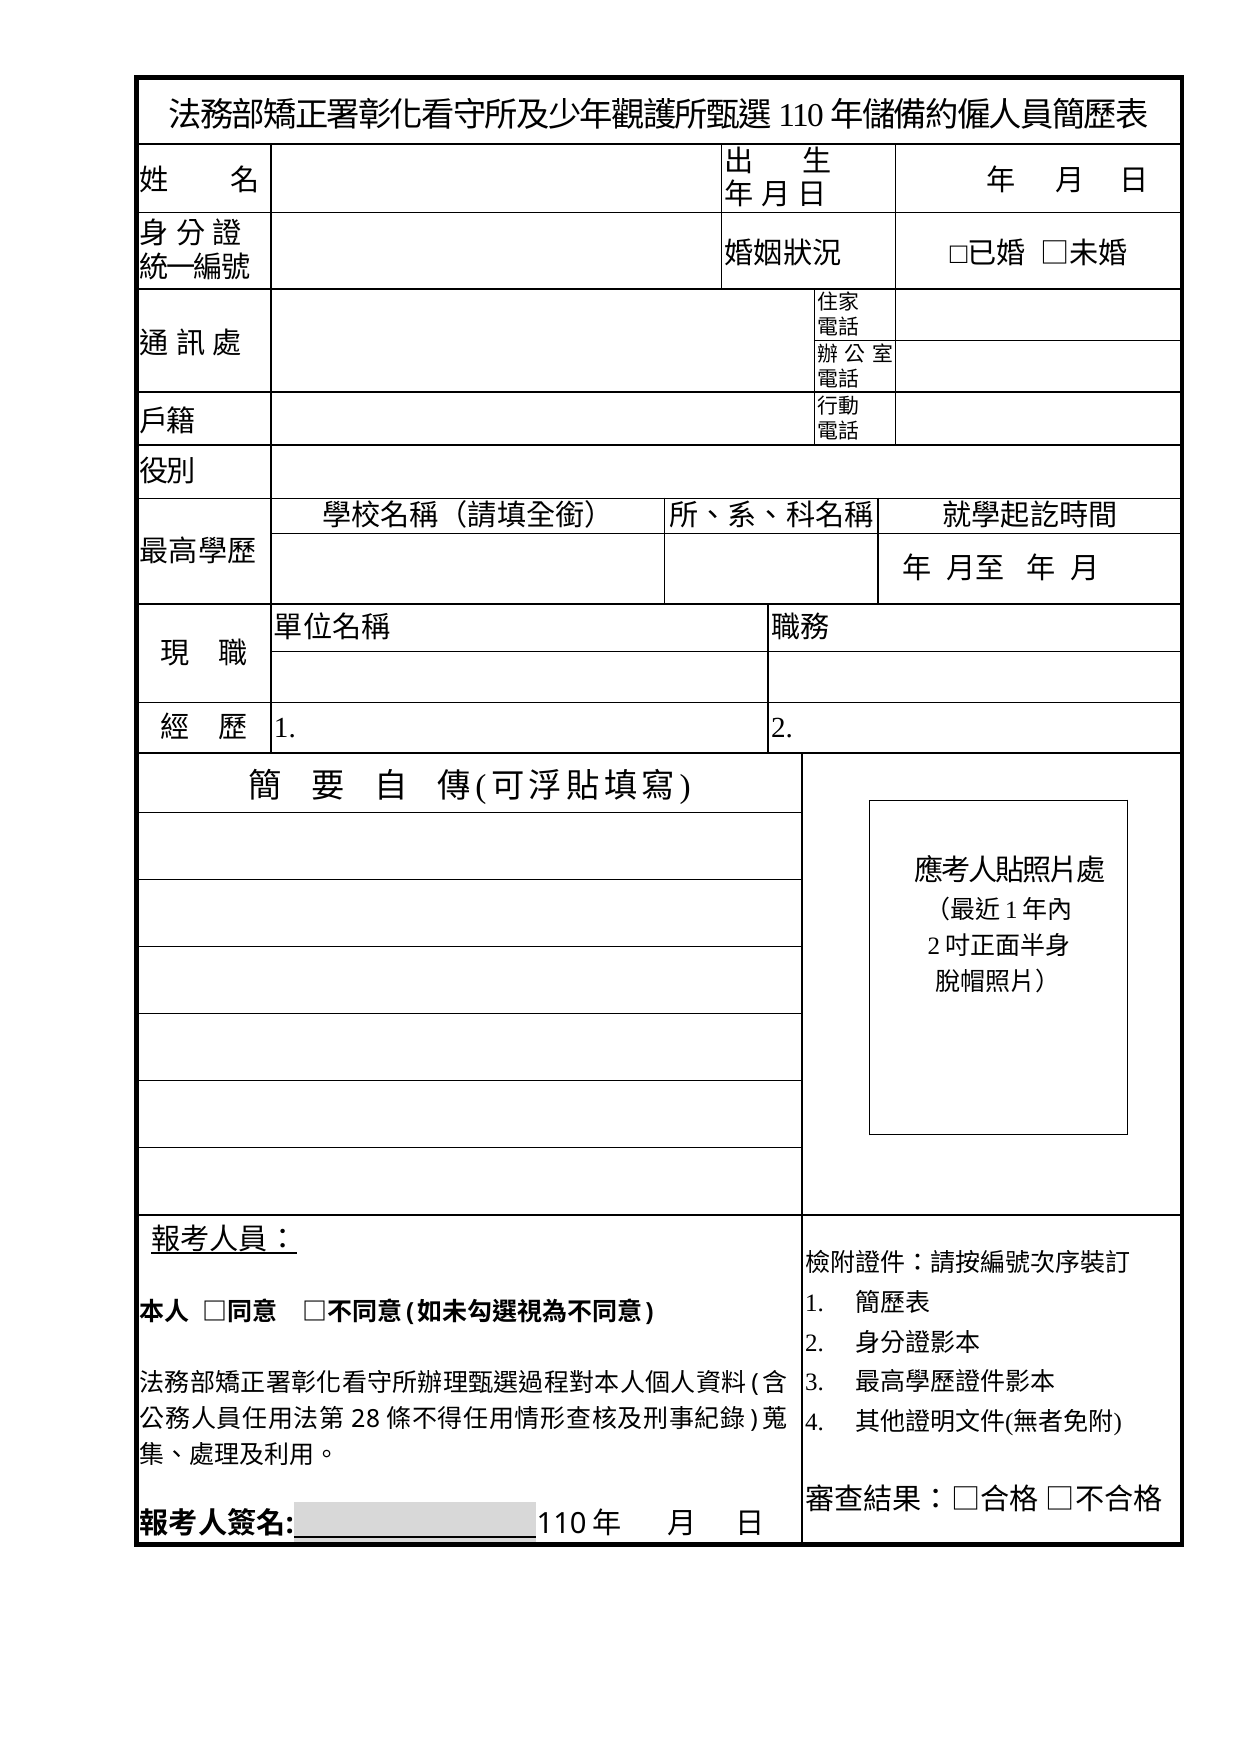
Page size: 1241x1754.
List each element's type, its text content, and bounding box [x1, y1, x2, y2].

table_cell [896, 290, 1180, 339]
table_cell 身 分 證 統一編號 [139, 213, 270, 288]
table_cell 行動 電話 [815, 393, 895, 444]
table_cell [139, 947, 801, 1013]
table_cell 經 歷 [139, 703, 270, 752]
table_cell 現 職 [139, 605, 270, 701]
table_cell [896, 393, 1180, 444]
table_cell [272, 652, 767, 701]
table_cell 婚姻狀況 [722, 213, 895, 288]
table_cell 1. [272, 703, 767, 752]
table_cell 通 訊 處 [139, 290, 270, 391]
table_cell [272, 213, 721, 288]
table_cell 所、系、科名稱 [665, 499, 877, 533]
table_cell 2. [769, 703, 1180, 752]
table_cell 就學起訖時間 [879, 499, 1180, 533]
table_cell [896, 341, 1180, 391]
table_cell 最高學歷 [139, 499, 270, 603]
table_cell [272, 534, 664, 603]
table_cell 年 月至 年 月 [879, 534, 1180, 603]
table_header 法務部矯正署彰化看守所及少年觀護所甄選110年儲備約僱人員簡歷表 [139, 80, 1180, 143]
table_cell 職務 [769, 605, 1180, 651]
table_cell □已婚 □未婚 [896, 213, 1180, 288]
table_cell [139, 1014, 801, 1080]
table_cell 辦公室電話 [815, 341, 895, 391]
table_cell [769, 652, 1180, 701]
table_cell 戶籍 [139, 393, 270, 444]
table_cell 辦公室電話 [870, 801, 1127, 1134]
table_cell 單位名稱 [272, 605, 767, 651]
table_cell 出 生 年 月 日 [722, 145, 895, 211]
table_cell 報考人員： 本人 □同意 □不同意(如未勾選視為不同意) 法務部矯正署彰化看守所辦理甄選過程對本人個人資料(含公務人員任用法第28條不得任用情形查核及刑事紀錄)蒐集、處理及利用。 報考人簽名: 110年 月 日 [139, 1216, 801, 1542]
table_cell [272, 446, 1180, 497]
table_cell [139, 1081, 801, 1147]
table_cell [139, 880, 801, 946]
table_cell 役別 [139, 446, 270, 497]
table_cell [272, 393, 814, 444]
table_cell 學校名稱（請填全銜） [272, 499, 664, 533]
table_cell 年 月 日 [896, 145, 1180, 211]
table_cell [803, 754, 1180, 1214]
table_cell [139, 1148, 801, 1214]
table_cell 檢附證件：請按編號次序裝訂 簡歷表 身分證影本 最高學歷證件影本 其他證明文件(無者免附) 審查結果：□合格 □不合格 [803, 1216, 1180, 1542]
table_cell [272, 290, 814, 391]
table_cell [272, 145, 721, 211]
table_cell [139, 813, 801, 879]
table_cell 簡 要 自 傳(可浮貼填寫) [139, 754, 801, 812]
table_cell 住家 電話 [815, 290, 895, 339]
table_cell 姓 名 [139, 145, 270, 211]
table_cell [665, 534, 877, 603]
